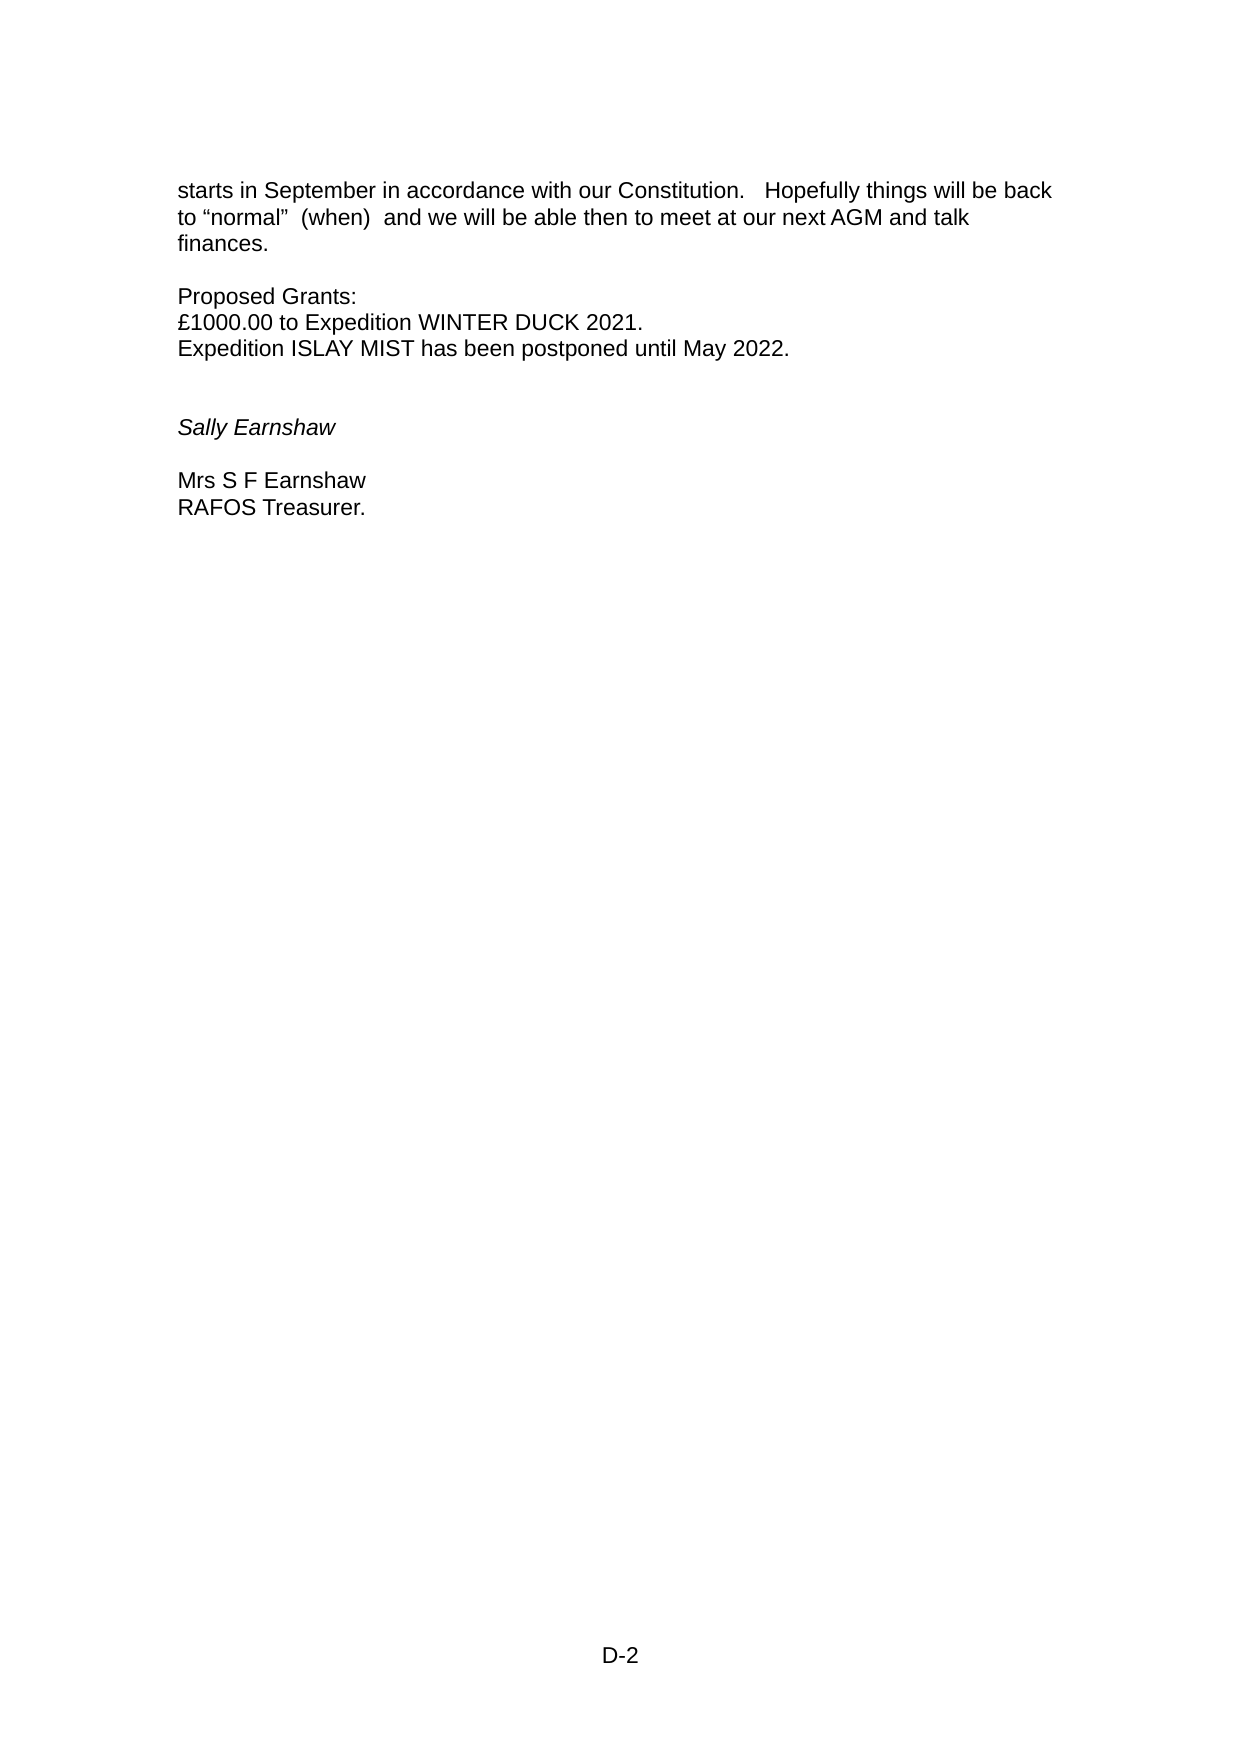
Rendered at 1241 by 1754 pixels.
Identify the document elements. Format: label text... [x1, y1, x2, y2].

text £1000.00 to Expedition WINTER DUCK 2021. [177, 309, 1063, 335]
text Expedition ISLAY MIST has been postponed until May 2022. [177, 335, 1063, 362]
text Mrs S F Earnshaw [177, 467, 1063, 493]
text starts in September in accordance with our Constitution. Hopefully things will be back to “normal” (when) and we will be able then to meet at our next AGM and talk finances. [177, 177, 1063, 256]
text Proposed Grants: [177, 283, 1063, 309]
text RAFOS Treasurer. [177, 493, 1063, 520]
text Sally Earnshaw [177, 414, 1063, 441]
